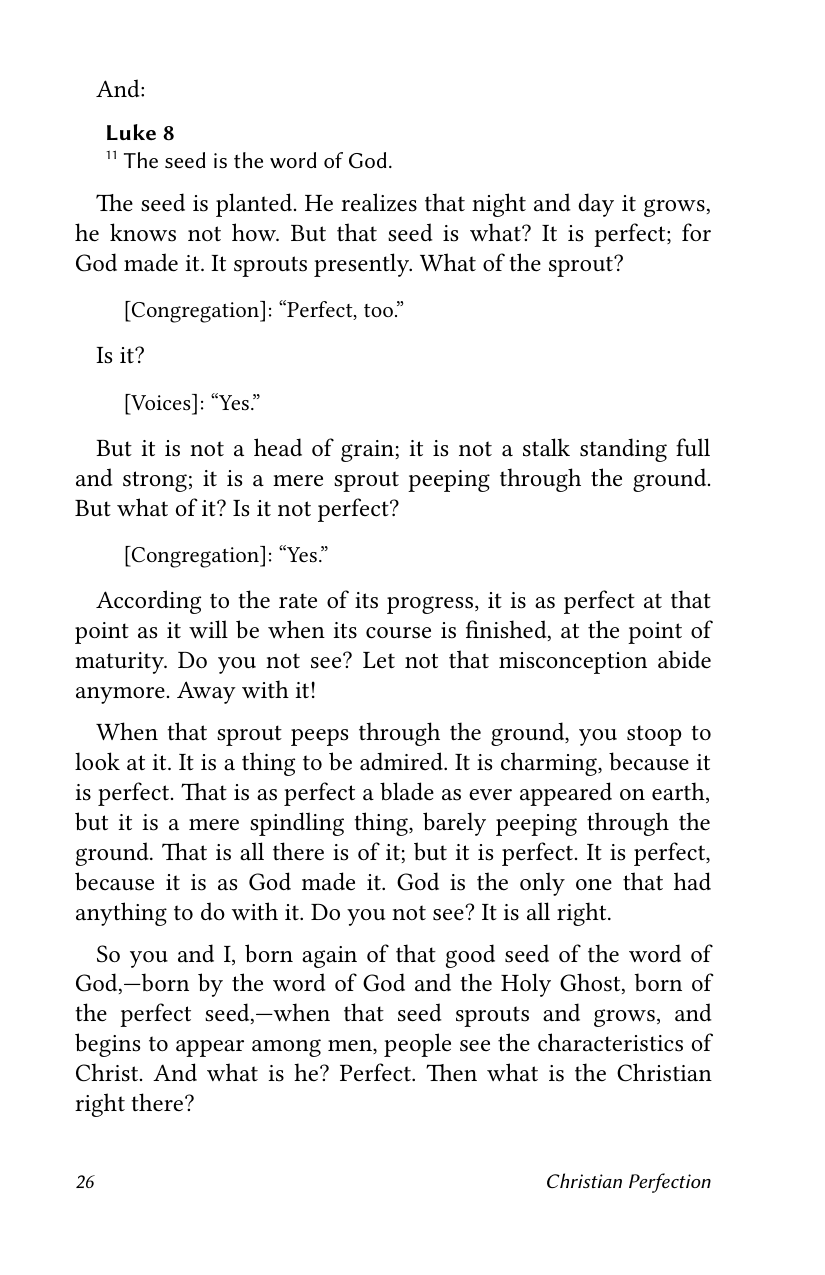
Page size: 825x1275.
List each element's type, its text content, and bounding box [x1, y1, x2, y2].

text But it is not a head of grain; it is not a stalk standing full and strong; it is a mere sprout peeping through the ground. But what of it? Is it not perfect? [75, 434, 712, 522]
text [Congregation]: “Yes.” [105, 542, 682, 568]
text 11 The seed is the word of God. [105, 147, 682, 174]
text [Congregation]: “Perfect, too.” [105, 297, 682, 323]
text The seed is planted. He realizes that night and day it grows, he knows not how. But that seed is what? It is perfect; for God made it. It sprouts presently. What of the sprout? [75, 189, 712, 277]
text And: [75, 75, 712, 103]
text According to the rate of its progress, it is as perfect at that point as it will be when its course is finished, at the point of maturity. Do you not see? Let not that misconception abide anymore. Away with it! [75, 587, 712, 705]
text [Voices]: “Yes.” [105, 389, 682, 416]
text So you and I, born again of that good seed of the word of God,—born by the word of God and the Holy Ghost, born of the perfect seed,—when that seed sprouts and grows, and begins to appear among men, people see the characteristics of Christ. And what is he? Perfect. Then what is the Christian right there? [75, 939, 712, 1118]
text Luke 8 [105, 120, 712, 146]
text Is it? [75, 342, 712, 370]
text When that sprout peeps through the ground, you stoop to look at it. It is a thing to be admired. It is charming, because it is perfect. That is as perfect a blade as ever appeared on earth, but it is a mere spindling thing, barely peeping through the ground. That is all there is of it; but it is perfect. It is perfect, because it is as God made it. God is the only one that had anything to do with it. Do you not see? It is all right. [75, 718, 712, 926]
